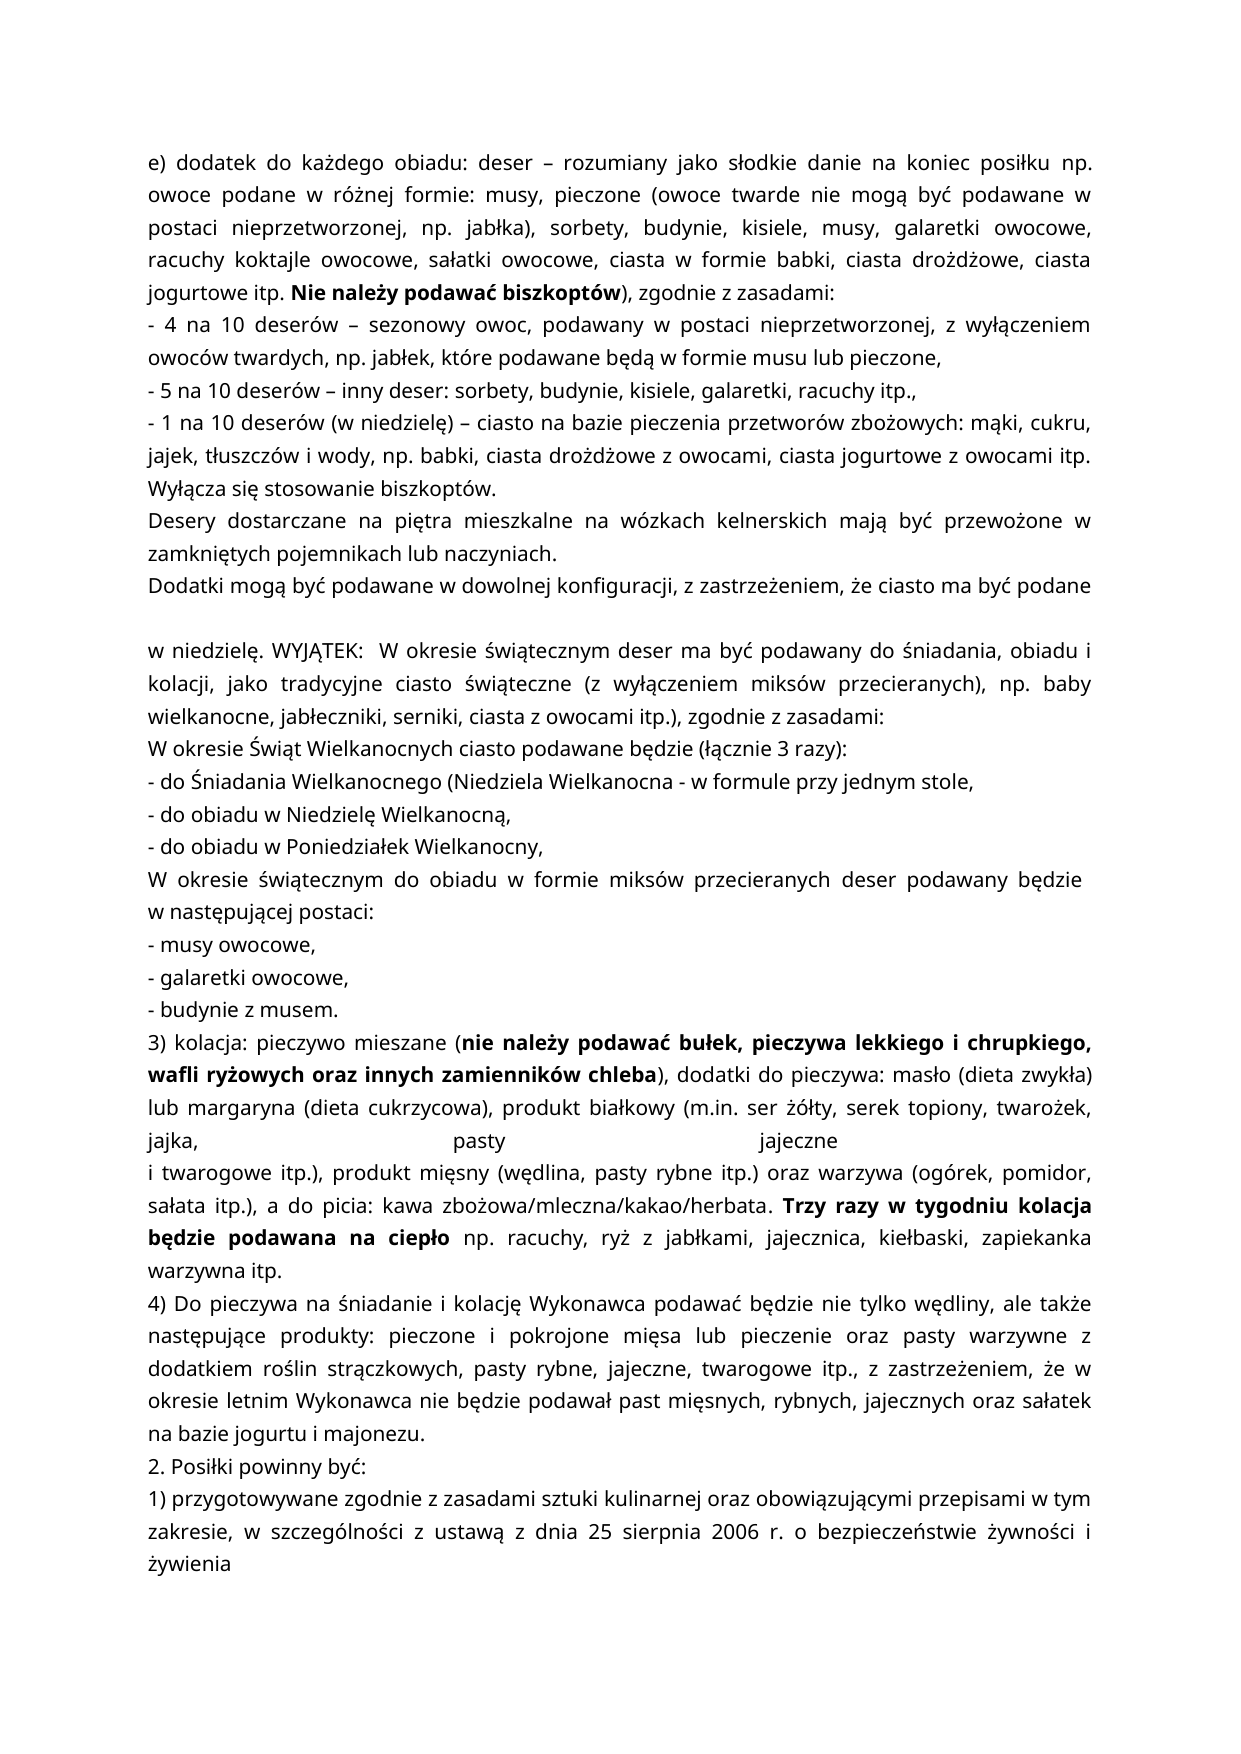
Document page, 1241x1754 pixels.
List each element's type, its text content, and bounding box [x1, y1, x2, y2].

text - 1 na 10 deserów (w niedzielę) – ciasto na bazie pieczenia przetworów zbożowych: mąki, cukru, jajek, tłuszczów i wody, np. babki, ciasta drożdżowe z owocami, ciasta jogurtowe z owocami itp. Wyłącza się stosowanie biszkoptów. [148, 408, 1093, 502]
text - do Śniadania Wielkanocnego (Niedziela Wielkanocna - w formule przy jednym stole, [148, 767, 1093, 796]
text - do obiadu w Niedzielę Wielkanocną, [148, 800, 1093, 828]
text W okresie świątecznym do obiadu w formie miksów przecieranych deser podawany będzie w następującej postaci: [148, 865, 1093, 926]
text 2. Posiłki powinny być: [148, 1452, 1093, 1480]
text Desery dostarczane na piętra mieszkalne na wózkach kelnerskich mają być przewożone w zamkniętych pojemnikach lub naczyniach. [148, 506, 1093, 567]
text - do obiadu w Poniedziałek Wielkanocny, [148, 832, 1093, 861]
text - 4 na 10 deserów – sezonowy owoc, podawany w postaci nieprzetworzonej, z wyłączeniem owoców twardych, np. jabłek, które podawane będą w formie musu lub pieczone, [148, 311, 1093, 372]
text W okresie Świąt Wielkanocnych ciasto podawane będzie (łącznie 3 razy): [148, 734, 1093, 763]
text Dodatki mogą być podawane w dowolnej konfiguracji, z zastrzeżeniem, że ciasto ma być podane w niedzielę. WYJĄTEK: W okresie świątecznym deser ma być podawany do śniadania, obiadu i kolacji, jako tradycyjne ciasto świąteczne (z wyłączeniem miksów przecieranych), np. baby wielkanocne, jabłeczniki, serniki, ciasta z owocami itp.), zgodnie z zasadami: [148, 571, 1093, 730]
text 3) kolacja: pieczywo mieszane (nie należy podawać bułek, pieczywa lekkiego i chrupkiego, wafli ryżowych oraz innych zamienników chleba), dodatki do pieczywa: masło (dieta zwykła) lub margaryna (dieta cukrzycowa), produkt białkowy (m.in. ser żółty, serek topiony, twarożek, jajka, pasty jajeczne i twarogowe itp.), produkt mięsny (wędlina, pasty rybne itp.) oraz warzywa (ogórek, pomidor, sałata itp.), a do picia: kawa zbożowa/mleczna/kakao/herbata. Trzy razy w tygodniu kolacja będzie podawana na ciepło np. racuchy, ryż z jabłkami, jajecznica, kiełbaski, zapiekanka warzywna itp. [148, 1028, 1093, 1284]
text - galaretki owocowe, [148, 963, 1093, 991]
text - 5 na 10 deserów – inny deser: sorbety, budynie, kisiele, galaretki, racuchy itp., [148, 376, 1093, 404]
text - musy owocowe, [148, 930, 1093, 958]
text - budynie z musem. [148, 995, 1093, 1024]
text e) dodatek do każdego obiadu: deser – rozumiany jako słodkie danie na koniec posiłku np. owoce podane w różnej formie: musy, pieczone (owoce twarde nie mogą być podawane w postaci nieprzetworzonej, np. jabłka), sorbety, budynie, kisiele, musy, galaretki owocowe, racuchy koktajle owocowe, sałatki owocowe, ciasta w formie babki, ciasta drożdżowe, ciasta jogurtowe itp. Nie należy podawać biszkoptów), zgodnie z zasadami: [148, 148, 1093, 306]
text 4) Do pieczywa na śniadanie i kolację Wykonawca podawać będzie nie tylko wędliny, ale także następujące produkty: pieczone i pokrojone mięsa lub pieczenie oraz pasty warzywne z dodatkiem roślin strączkowych, pasty rybne, jajeczne, twarogowe itp., z zastrzeżeniem, że w okresie letnim Wykonawca nie będzie podawał past mięsnych, rybnych, jajecznych oraz sałatek na bazie jogurtu i majonezu. [148, 1289, 1093, 1448]
text 1) przygotowywane zgodnie z zasadami sztuki kulinarnej oraz obowiązującymi przepisami w tym zakresie, w szczególności z ustawą z dnia 25 sierpnia 2006 r. o bezpieczeństwie żywności i żywienia [148, 1484, 1093, 1578]
